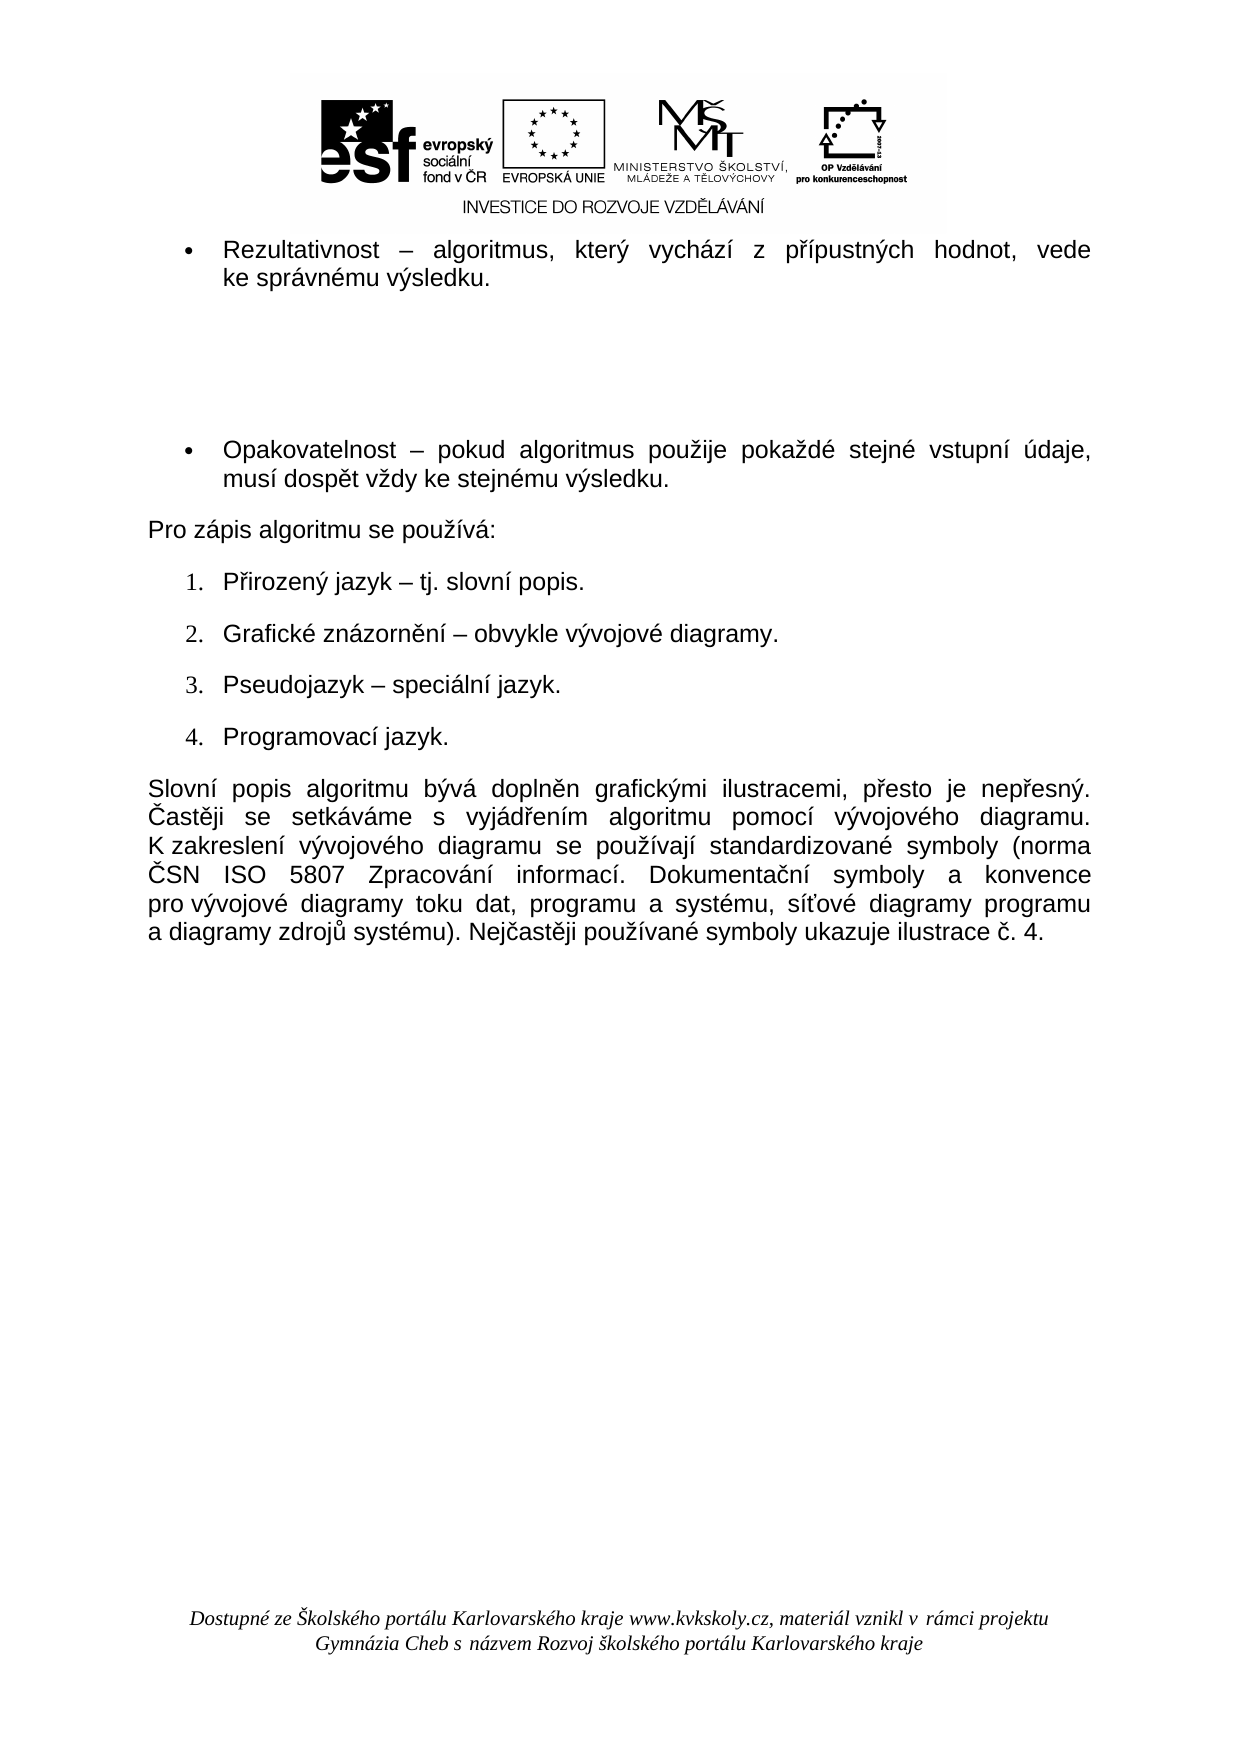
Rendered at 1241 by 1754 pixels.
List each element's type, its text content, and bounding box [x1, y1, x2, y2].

list Pseudojazyk – speciální jazyk. [185, 670, 1093, 699]
list Rezultativnost – algoritmus, který vychází z přípustných hodnot, vede ke správnému výsledku. [185, 235, 1093, 292]
list Přirozený jazyk – tj. slovní popis. [185, 567, 1093, 596]
list Opakovatelnost – pokud algoritmus použije pokaždé stejné vstupní údaje, musí dospět vždy ke stejnému výsledku. [185, 435, 1093, 493]
text Slovní popis algoritmu bývá doplněn grafickými ilustracemi, přesto je nepřesný. Častěji se setkáváme s vyjádřením algoritmu pomocí vývojového diagramu. K zakreslení vývojového diagramu se používají standardizované symboly (norma ČSN ISO 5807 Zpracování informací. Dokumentační symboly a konvence pro vývojové diagramy toku dat, programu a systému, síťové diagramy programu a diagramy zdrojů systému). Nejčastěji používané symboly ukazuje ilustrace č. 4. [148, 774, 1093, 946]
list Grafické znázornění – obvykle vývojové diagramy. [185, 619, 1093, 647]
text Pro zápis algoritmu se používá: [148, 515, 1093, 544]
list Programovací jazyk. [185, 722, 1093, 751]
